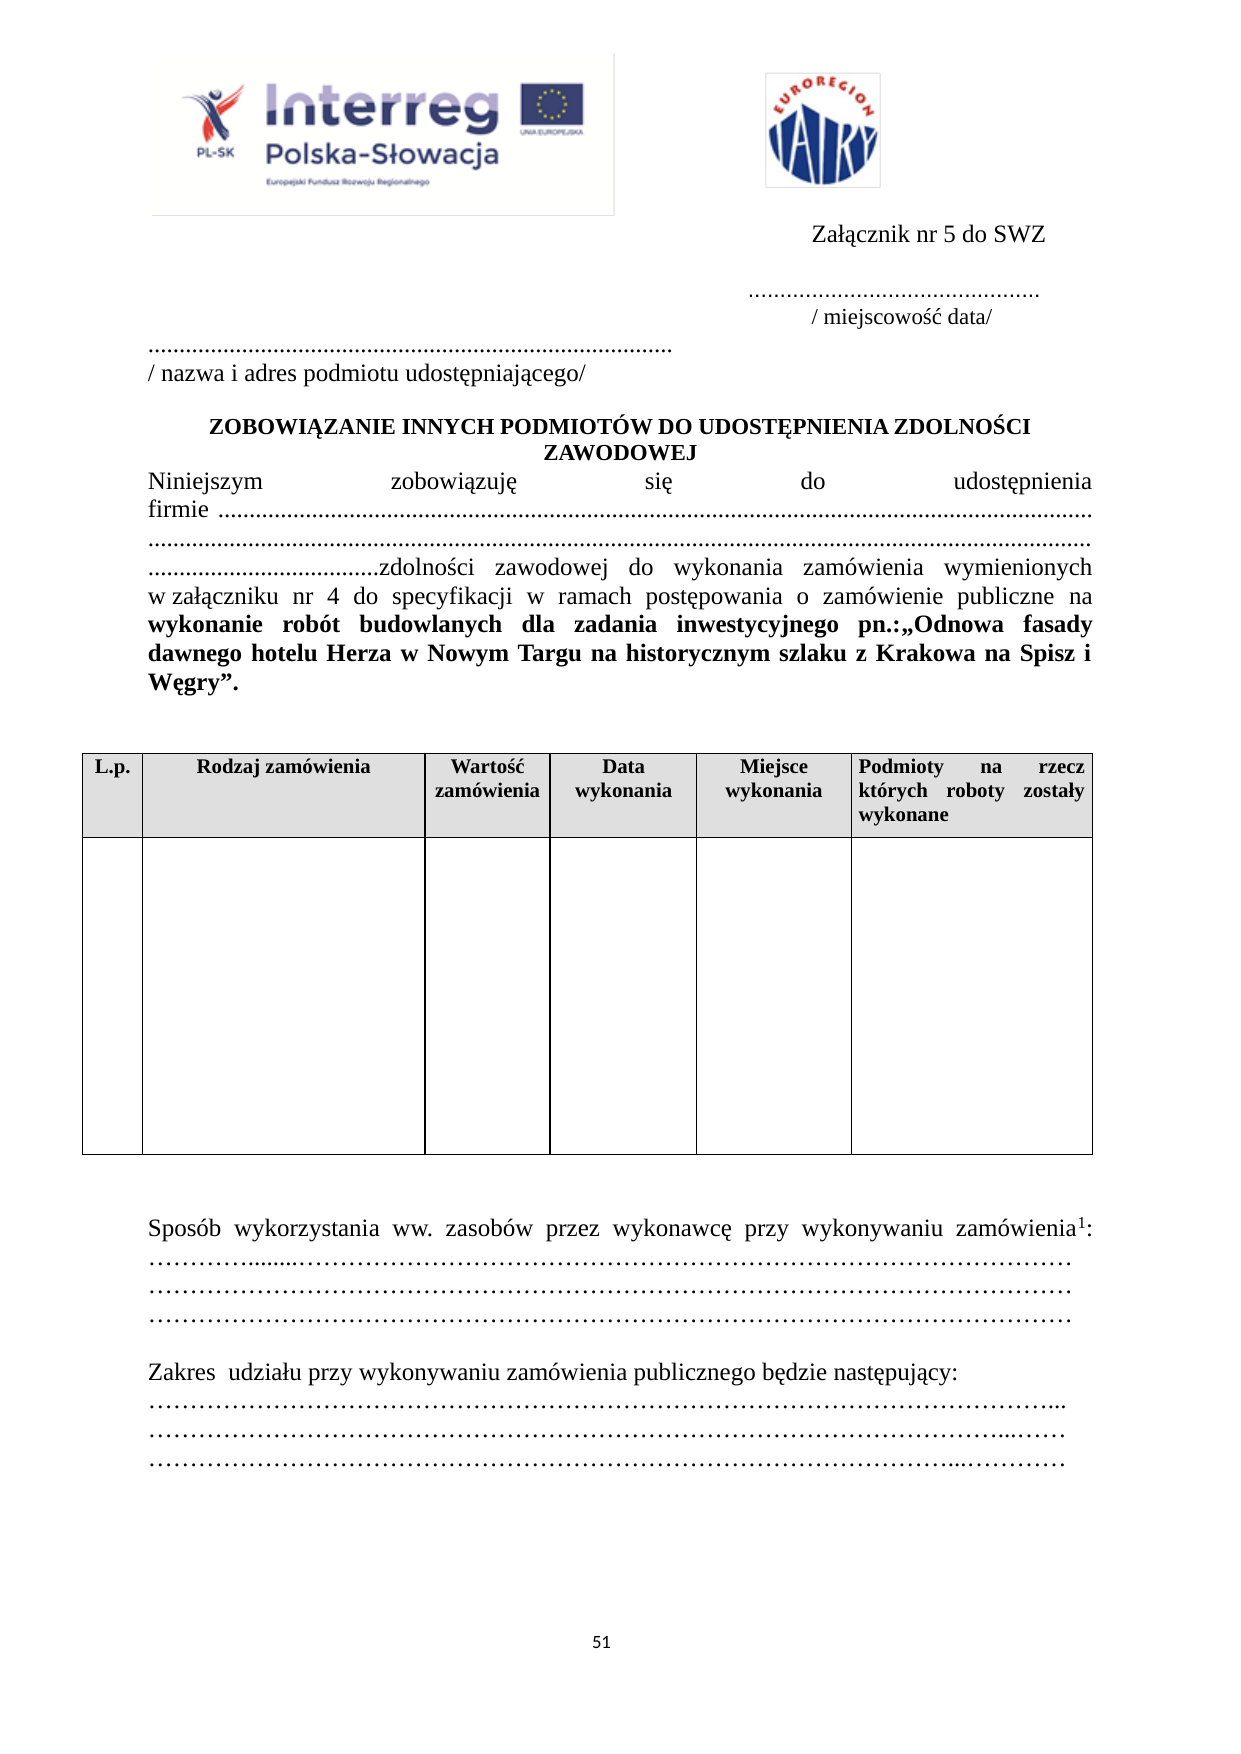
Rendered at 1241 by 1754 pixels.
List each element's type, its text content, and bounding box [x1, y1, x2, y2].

text / miejscowość data/ [738, 303, 1093, 329]
text …………………………………………………………………………………………...…… [148, 1414, 1093, 1443]
text Zakres udziału przy wykonywaniu zamówienia publicznego będzie następujący: [148, 1357, 1093, 1385]
table_header L.p. [83, 754, 142, 837]
picture [151, 53, 882, 219]
table_cell [426, 838, 549, 1154]
text ………………………………………………………………………………………………… [148, 1299, 1093, 1328]
table_header Podmioty na rzecz których roboty zostały wykonane [852, 754, 1092, 837]
text / nazwa i adres podmiotu udostępniającego/ [148, 358, 1093, 387]
table_cell [143, 838, 424, 1154]
table_cell [697, 838, 851, 1154]
table_cell [551, 838, 696, 1154]
text .................................................................................... [148, 329, 1093, 358]
table_cell [852, 838, 1092, 1154]
table_header Miejsce wykonania [697, 754, 851, 837]
table_header Wartość zamówienia [426, 754, 549, 837]
table_header Rodzaj zamówienia [143, 754, 424, 837]
text Sposób wykorzystania ww. zasobów przez wykonawcę przy wykonywaniu zamówienia1: …………........………………………………………………………………………………… [148, 1213, 1093, 1270]
text ……………………………………………………………………………………...………… [148, 1443, 1093, 1472]
text ZOBOWIĄZANIE INNYCH PODMIOTÓW DO UDOSTĘPNIENIA ZDOLNOŚCI ZAWODOWEJ [148, 413, 1093, 466]
text Załącznik nr 5 do SWZ [811, 166, 1093, 248]
table_cell [83, 838, 142, 1154]
text ………………………………………………………………………………………………... [148, 1385, 1093, 1414]
text ………………………………………………………………………………………………… [148, 1270, 1093, 1299]
text .............................................. [148, 276, 1093, 303]
text Niniejszym zobowiązuję się do udostępnienia firmie ........................................................................................................................................................................................................................................................................................................................................zdolności zawodowej do wykonania zamówienia wymienionych w załączniku nr 4 do specyfikacji w ramach postępowania o zamówienie publiczne na wykonanie robót budowlanych dla zadania inwestycyjnego pn.:„Odnowa fasady dawnego hotelu Herza w Nowym Targu na historycznym szlaku z Krakowa na Spisz i Węgry”. [148, 466, 1093, 696]
table_header Data wykonania [551, 754, 696, 837]
